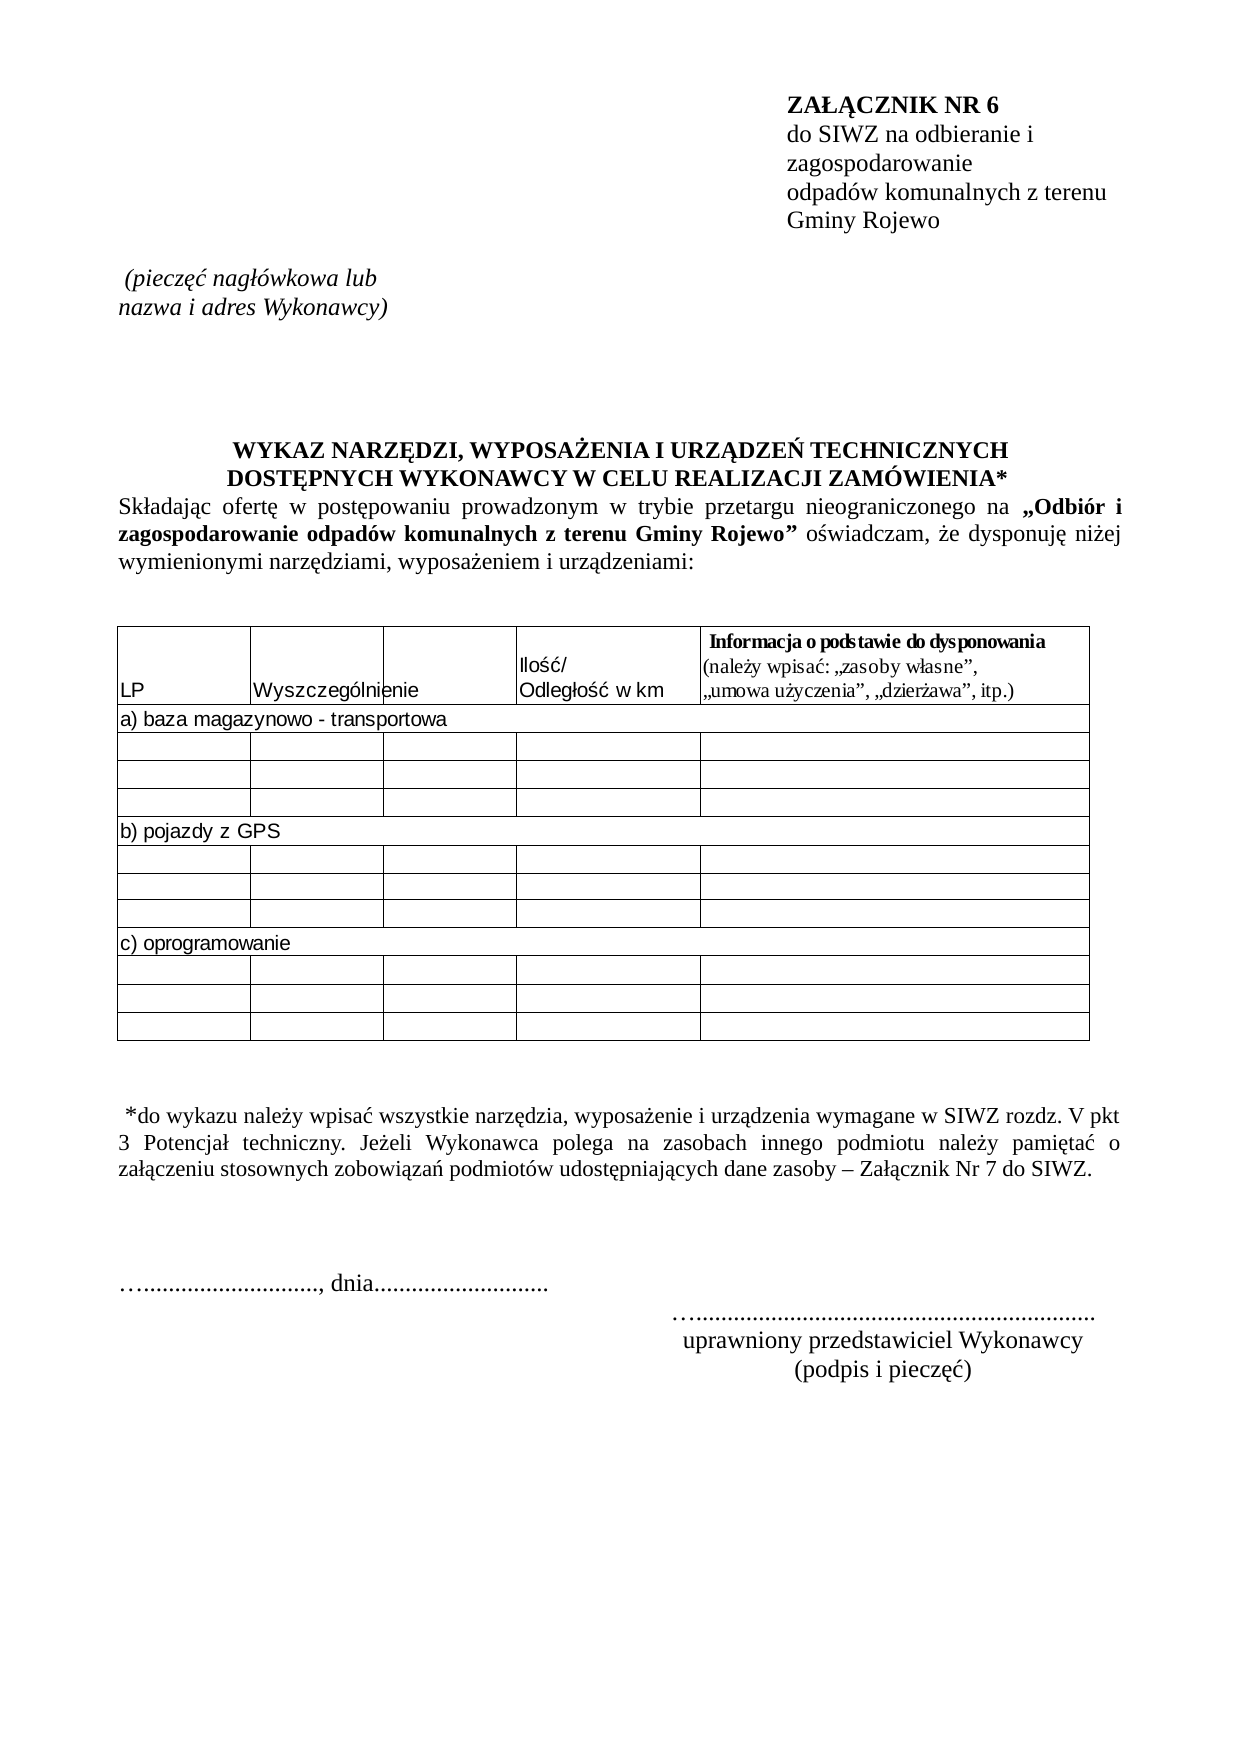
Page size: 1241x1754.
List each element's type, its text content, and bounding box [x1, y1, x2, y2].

text *do wykazu należy wpisać wszystkie narzędzia, wyposażenie i urządzenia wymagane w SIWZ rozdz. V pkt 3 Potencjał techniczny. Jeżeli Wykonawca polega na zasobach innego podmiotu należy pamiętać o załączeniu stosownych zobowiązań podmiotów udostępniających dane zasoby – Załącznik Nr 7 do SIWZ. [118, 1100, 1122, 1182]
text Gminy Rojewo [787, 205, 1122, 234]
text WYKAZ NARZĘDZI, WYPOSAŻENIA I URZĄDZEŃ TECHNICZNYCH [118, 435, 1122, 464]
text DOSTĘPNYCH WYKONAWCY W CELU REALIZACJI ZAMÓWIENIA* [118, 464, 1122, 492]
text do SIWZ na odbieranie i zagospodarowanie [787, 119, 1122, 177]
text (podpis i pieczęć) [644, 1354, 1122, 1383]
text …................................................................ [644, 1297, 1122, 1325]
text uprawniony przedstawiciel Wykonawcy [644, 1325, 1122, 1354]
text Składając ofertę w postępowaniu prowadzonym w trybie przetargu nieograniczonego na „Odbiór i zagospodarowanie odpadów komunalnych z terenu Gminy Rojewo” oświadczam, że dysponuję niżej wymienionymi narzędziami, wyposażeniem i urządzeniami: [118, 492, 1122, 574]
text …............................, dnia............................ [118, 1268, 1122, 1297]
text ZAŁĄCZNIK NR 6 [787, 90, 1122, 119]
text nazwa i adres Wykonawcy) [118, 292, 1122, 320]
text odpadów komunalnych z terenu [787, 177, 1122, 205]
text (pieczęć nagłówkowa lub [118, 263, 1122, 292]
